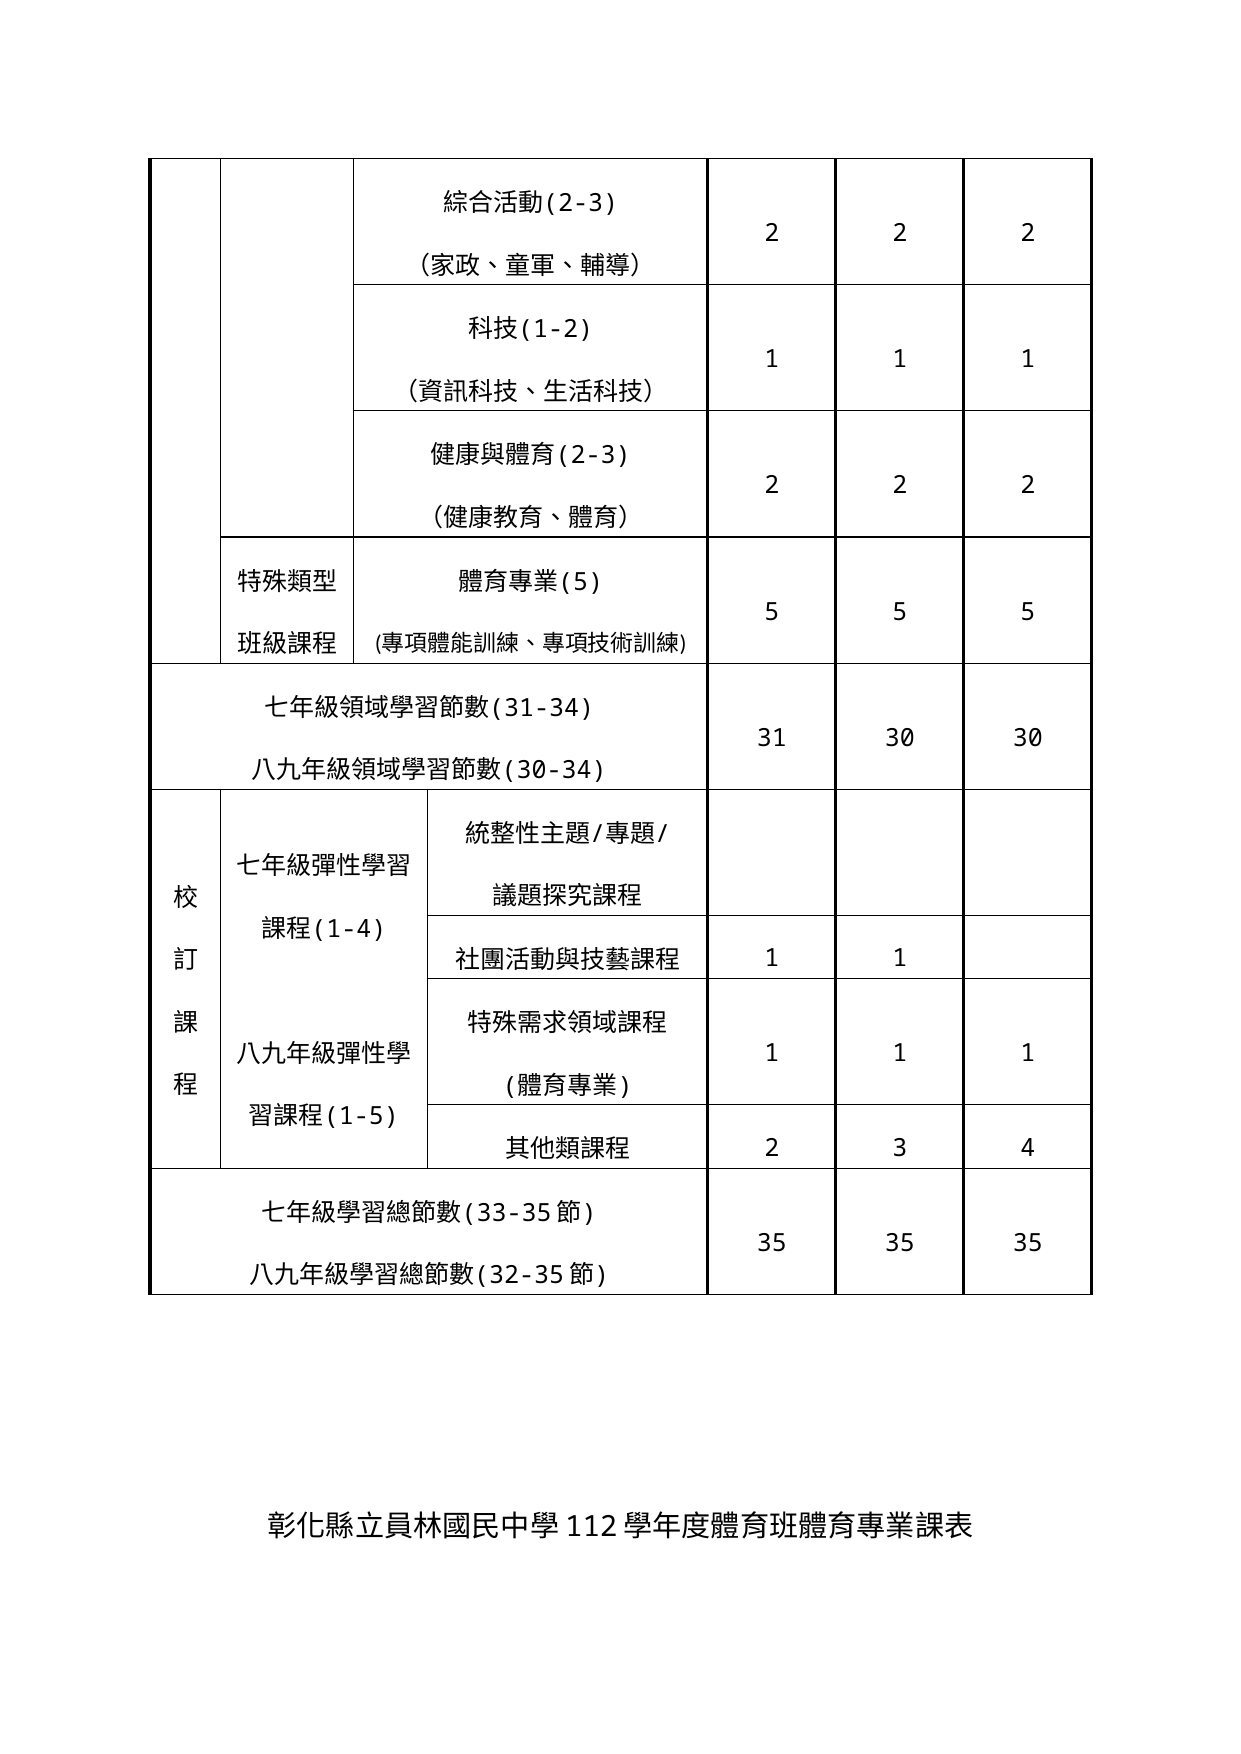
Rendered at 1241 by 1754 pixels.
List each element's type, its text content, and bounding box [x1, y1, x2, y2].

table_cell 31 [709, 664, 834, 788]
table_cell [221, 159, 353, 536]
table_cell 社團活動與技藝課程 [428, 916, 706, 978]
table_cell 七年級學習總節數(33-35節) 八九年級學習總節數(32-35節) [152, 1169, 706, 1294]
table_cell 1 [965, 285, 1090, 410]
table_cell 35 [709, 1169, 834, 1294]
table_cell 特殊需求領域課程 (體育專業) [428, 979, 706, 1104]
table_cell 2 [709, 411, 834, 536]
table_cell 統整性主題/專題/ 議題探究課程 [428, 790, 706, 914]
table_cell 2 [965, 411, 1090, 536]
table_cell [152, 159, 220, 662]
table_cell 校訂課程 [152, 790, 220, 1168]
text 彰化縣立員林國民中學112學年度體育班體育專業課表 [150, 1482, 1090, 1545]
table_cell 35 [965, 1169, 1090, 1294]
table_cell 5 [837, 538, 962, 662]
table_cell 2 [709, 159, 834, 284]
table_cell 綜合活動(2-3) （家政、童軍、輔導） [354, 159, 706, 284]
table_cell 5 [965, 538, 1090, 662]
table_cell 健康與體育(2-3) （健康教育、體育） [354, 411, 706, 536]
table_cell 科技(1-2) （資訊科技、生活科技） [354, 285, 706, 410]
table_cell 4 [965, 1105, 1090, 1168]
table_cell 1 [965, 979, 1090, 1104]
table_cell 35 [837, 1169, 962, 1294]
table_cell 1 [709, 916, 834, 978]
table_cell [965, 790, 1090, 914]
table_cell 1 [709, 285, 834, 410]
table_cell [965, 916, 1090, 978]
table_cell 30 [837, 664, 962, 788]
table_cell 1 [837, 285, 962, 410]
table_cell 3 [837, 1105, 962, 1168]
table_cell 2 [837, 159, 962, 284]
table_cell 30 [965, 664, 1090, 788]
table_cell 1 [709, 979, 834, 1104]
table_cell [709, 790, 834, 914]
table_cell 2 [965, 159, 1090, 284]
table_cell 七年級領域學習節數(31-34) 八九年級領域學習節數(30-34) [152, 664, 706, 788]
table_cell [837, 790, 962, 914]
table_cell 5 [709, 538, 834, 662]
table_cell 特殊類型 班級課程 [221, 538, 353, 662]
table_cell 七年級彈性學習課程(1-4) 八九年級彈性學習課程(1-5) [221, 790, 427, 1168]
table_cell 2 [709, 1105, 834, 1168]
table_cell 2 [837, 411, 962, 536]
table_cell 體育專業(5) (專項體能訓練、專項技術訓練) [354, 538, 706, 662]
table_cell 其他類課程 [428, 1105, 706, 1168]
table_cell 1 [837, 916, 962, 978]
table_cell 1 [837, 979, 962, 1104]
